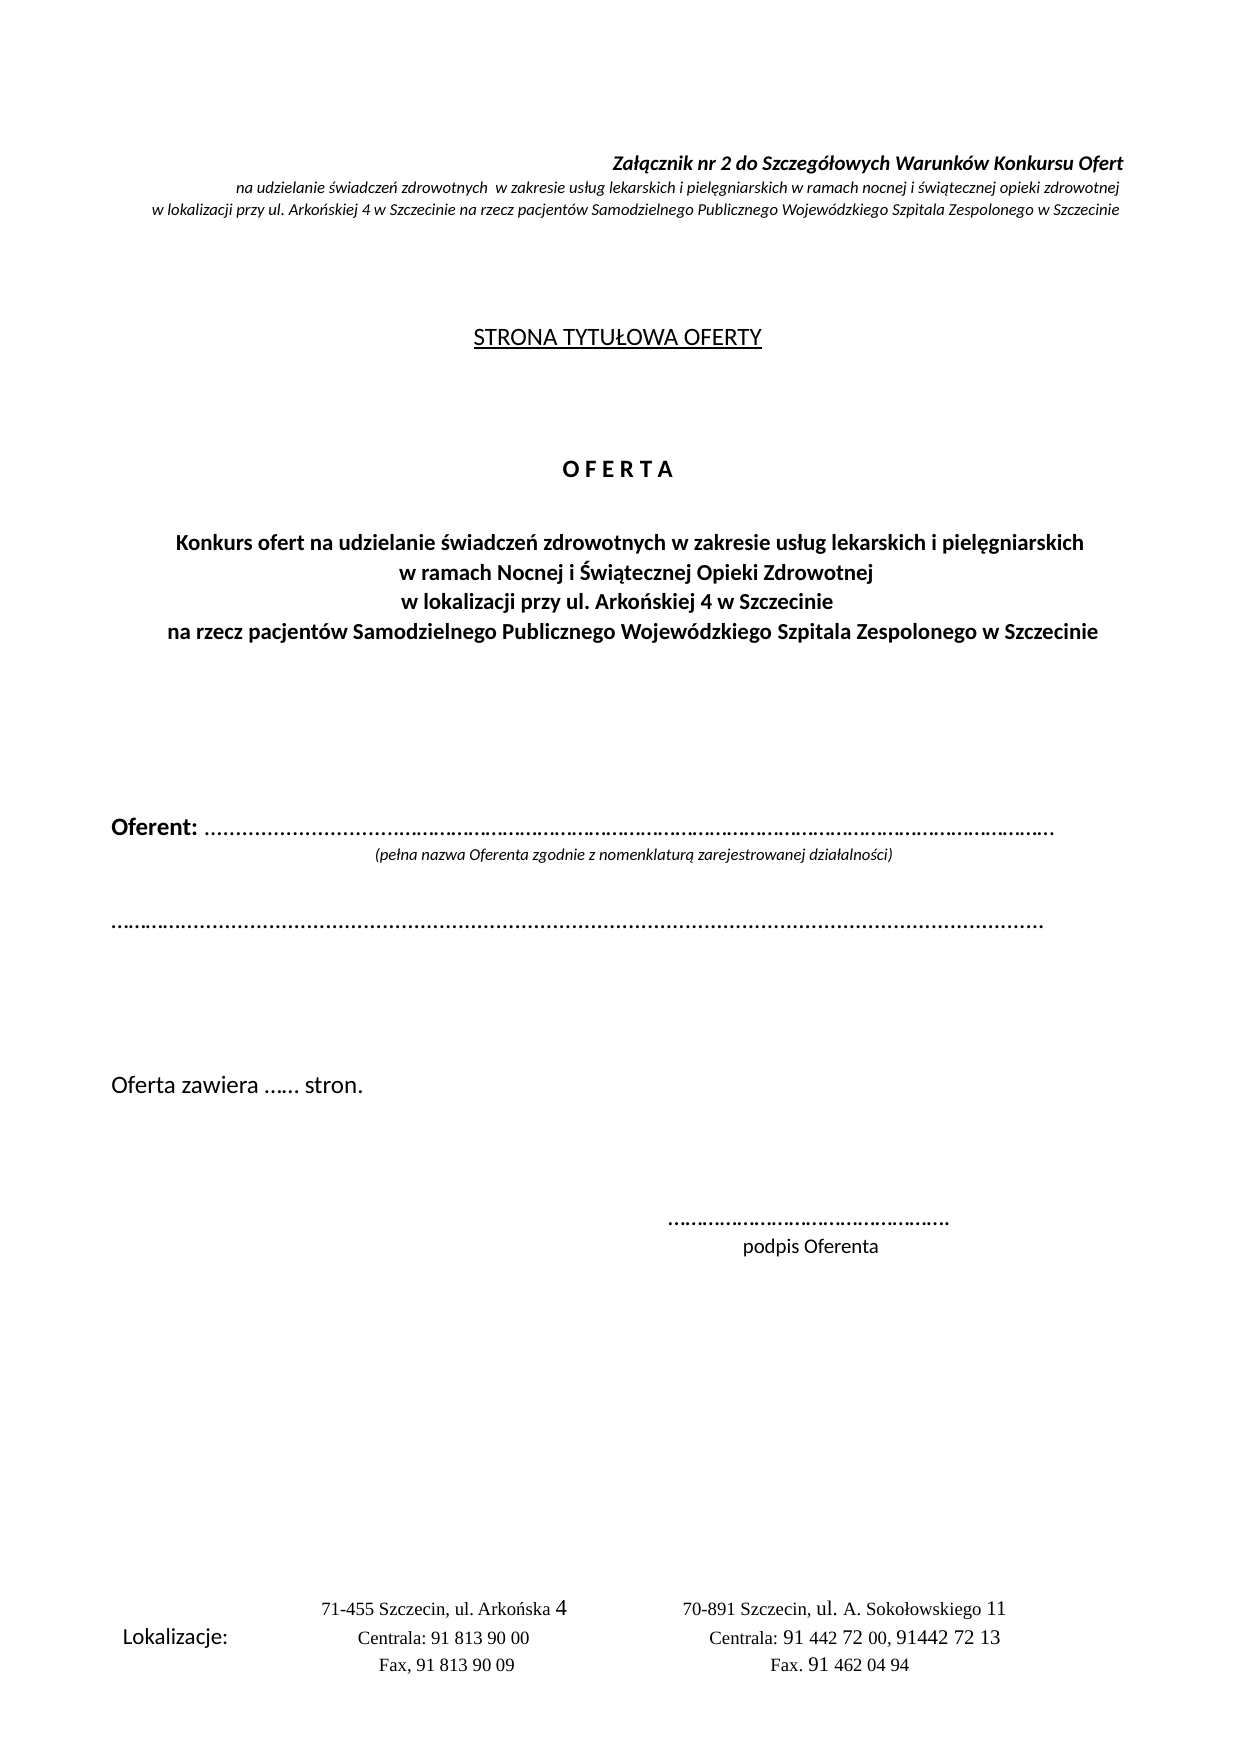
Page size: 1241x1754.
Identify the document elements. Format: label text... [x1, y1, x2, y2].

text podpis Oferenta [396, 1234, 1128, 1259]
text w lokalizacji przy ul. Arkońskiej 4 w Szczecinie [112, 587, 1122, 615]
text Załącznik nr 2 do Szczegółowych Warunków Konkursu Ofert [112, 150, 1124, 175]
text na udzielanie świadczeń zdrowotnych w zakresie usług lekarskich i pielęgniarskich w ramach nocnej i świątecznej opieki zdrowotnej [112, 177, 1122, 198]
text w lokalizacji przy ul. Arkońskiej 4 w Szczecinie na rzecz pacjentów Samodzielnego Publicznego Wojewódzkiego Szpitala Zespolonego w Szczecinie [112, 199, 1122, 219]
text …………......................................................................................................................................... [111, 904, 1128, 935]
text O F E R T A [112, 453, 1122, 483]
subtitle STRONA TYTUŁOWA OFERTY [112, 321, 1122, 352]
text Oferent: ...............................…………………………………………………………………………………………………… [111, 811, 1128, 841]
text …………………………………………. [668, 1201, 1128, 1231]
text Konkurs ofert na udzielanie świadczeń zdrowotnych w zakresie usług lekarskich i pielęgniarskich w ramach Nocnej i Świątecznej Opieki Zdrowotnej [138, 528, 1128, 586]
text (pełna nazwa Oferenta zgodnie z nomenklaturą zarejestrowanej działalności) [111, 844, 1126, 864]
text na rzecz pacjentów Samodzielnego Publicznego Wojewódzkiego Szpitala Zespolonego w Szczecinie [138, 617, 1128, 645]
text Oferta zawiera …… stron. [111, 1069, 1128, 1099]
